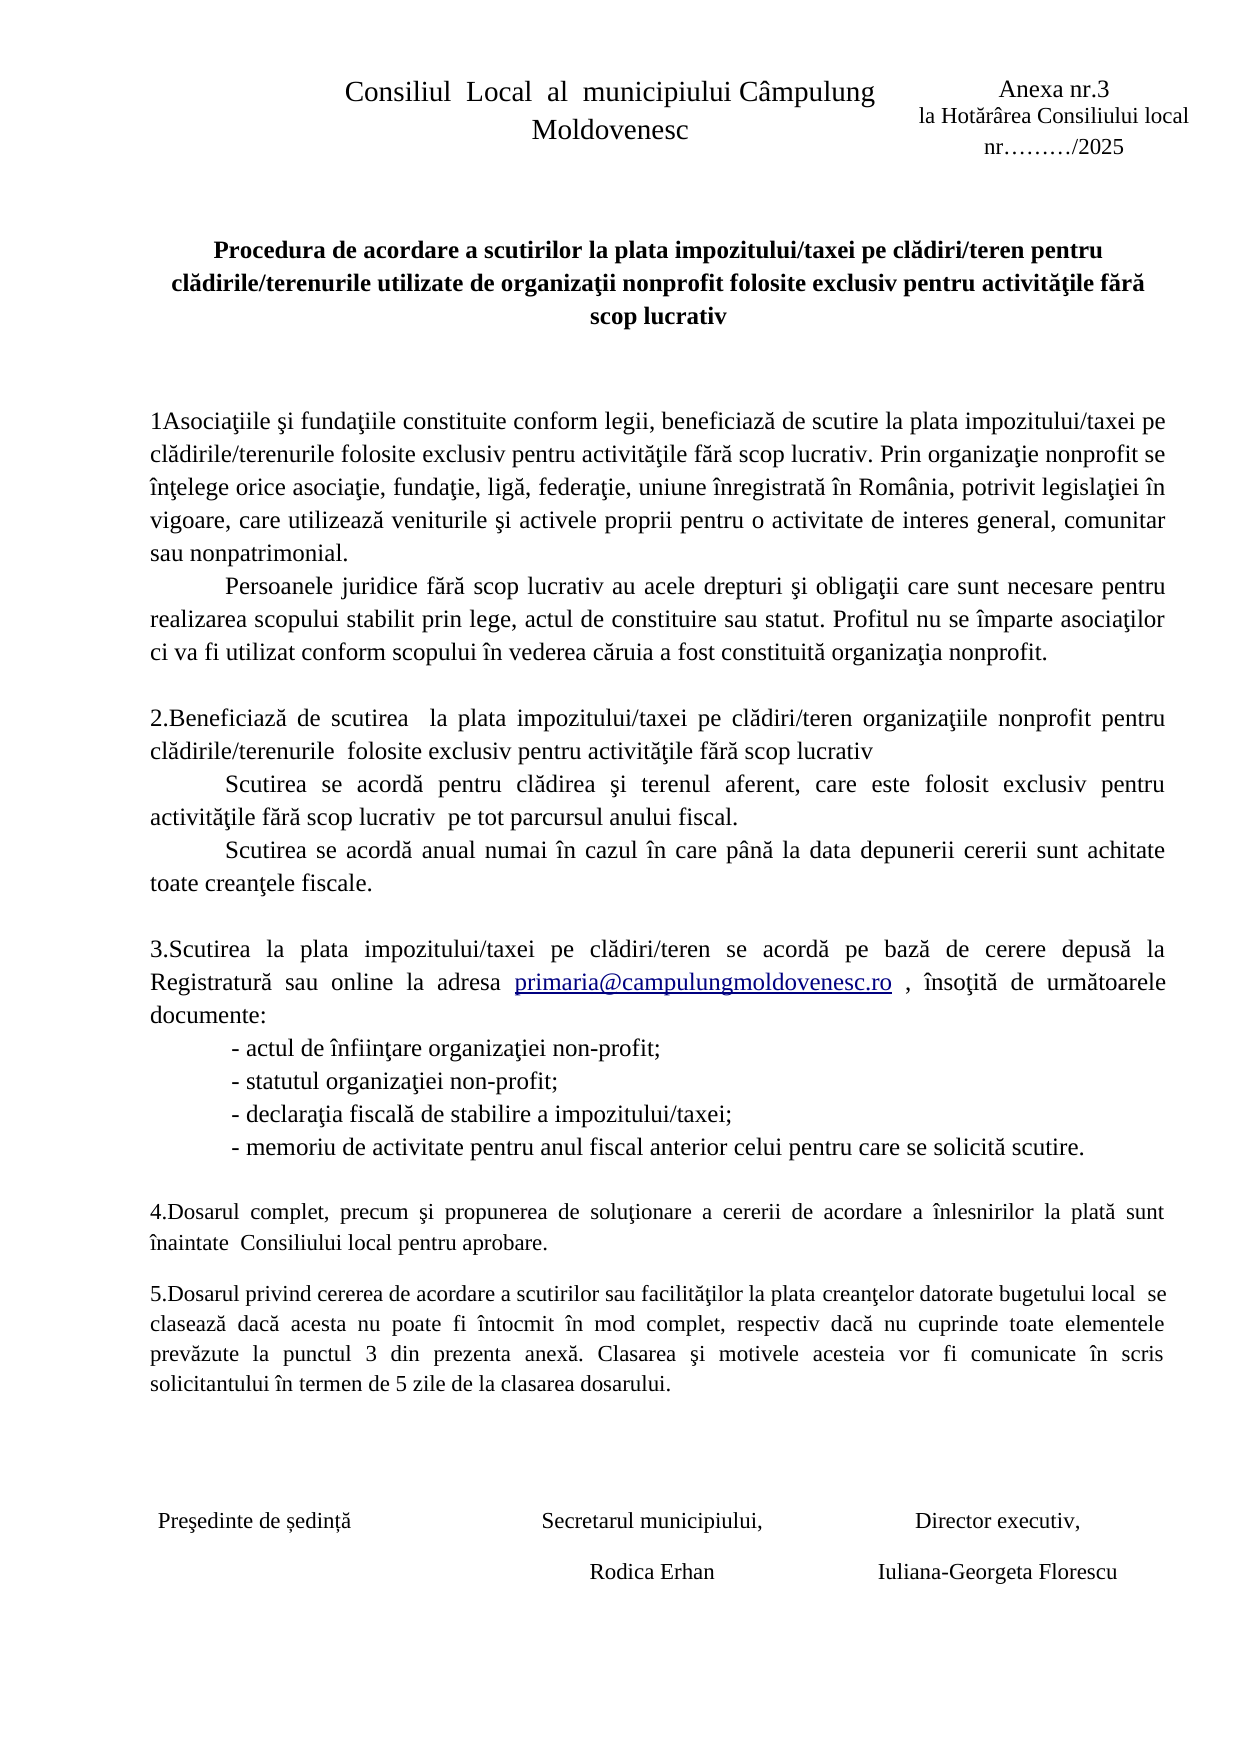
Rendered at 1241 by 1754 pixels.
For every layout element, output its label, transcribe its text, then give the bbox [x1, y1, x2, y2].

table_header [1166, 1507, 1240, 1699]
table_header Anexa nr.3 la Hotărârea Consiliului local nr………/2025 [903, 74, 1205, 184]
text 1Asociaţiile şi fundaţiile constituite conform legii, beneficiază de scutire la plata impozitului/taxei pe clădirile/terenurile folosite exclusiv pentru activităţile fără scop lucrativ. Prin organizaţie nonprofit se înţelege orice asociaţie, fundaţie, ligă, federaţie, uniune înregistrată în România, potrivit legislaţiei în vigoare, care utilizează veniturile şi activele proprii pentru o activitate de interes general, comunitar sau nonpatrimonial. [150, 406, 1167, 567]
text Scutirea se acordă pentru clădirea şi terenul aferent, care este folosit exclusiv pentru activităţile fără scop lucrativ pe tot parcursul anului fiscal. [150, 769, 1167, 831]
text - memoriu de activitate pentru anul fiscal anterior celui pentru care se solicită scutire. [150, 1132, 1167, 1161]
text Persoanele juridice fără scop lucrativ au acele drepturi şi obligaţii care sunt necesare pentru realizarea scopului stabilit prin lege, actul de constituire sau statut. Profitul nu se împarte asociaţilor ci va fi utilizat conform scopului în vederea căruia a fost constituită organizaţia nonprofit. [150, 571, 1167, 666]
text 3.Scutirea la plata impozitului/taxei pe clădiri/teren se acordă pe bază de cerere depusă la Registratură sau online la adresa primaria@campulungmoldovenesc.ro , însoţită de următoarele documente: [150, 934, 1167, 1029]
text 5.Dosarul privind cererea de acordare a scutirilor sau facilităţilor la plata creanţelor datorate bugetului local se clasează dacă acesta nu poate fi întocmit în mod complet, respectiv dacă nu cuprinde toate elementele prevăzute la punctul 3 din prezenta anexă. Clasarea şi motivele acesteia vor fi comunicate în scris solicitantului în termen de 5 zile de la clasarea dosarului. [150, 1279, 1167, 1397]
text 4.Dosarul complet, precum şi propunerea de soluţionare a cererii de acordare a înlesnirilor la plată sunt înaintate Consiliului local pentru aprobare. [150, 1198, 1167, 1255]
table_header [166, 74, 317, 184]
table_header Director executiv, Iuliana-Georgeta Florescu [829, 1507, 1166, 1699]
text Procedura de acordare a scutirilor la plata impozitului/taxei pe clădiri/teren pentru clădirile/terenurile utilizate de organizaţii nonprofit folosite exclusiv pentru activităţile fără scop lucrativ [150, 235, 1167, 330]
text - statutul organizaţiei non-profit; [150, 1066, 1167, 1095]
text Scutirea se acordă anual numai în cazul în care până la data depunerii cererii sunt achitate toate creanţele fiscale. [150, 835, 1167, 897]
text - declaraţia fiscală de stabilire a impozitului/taxei; [150, 1099, 1167, 1128]
table_header Consiliul Local al municipiului Câmpulung Moldovenesc [317, 74, 903, 184]
text 2.Beneficiază de scutirea la plata impozitului/taxei pe clădiri/teren organizaţiile nonprofit pentru clădirile/terenurile folosite exclusiv pentru activităţile fără scop lucrativ [150, 703, 1167, 765]
table_header Preşedinte de ședință [146, 1507, 475, 1699]
text - actul de înfiinţare organizaţiei non-profit; [150, 1033, 1167, 1062]
table_header Secretarul municipiului, Rodica Erhan [475, 1507, 829, 1699]
